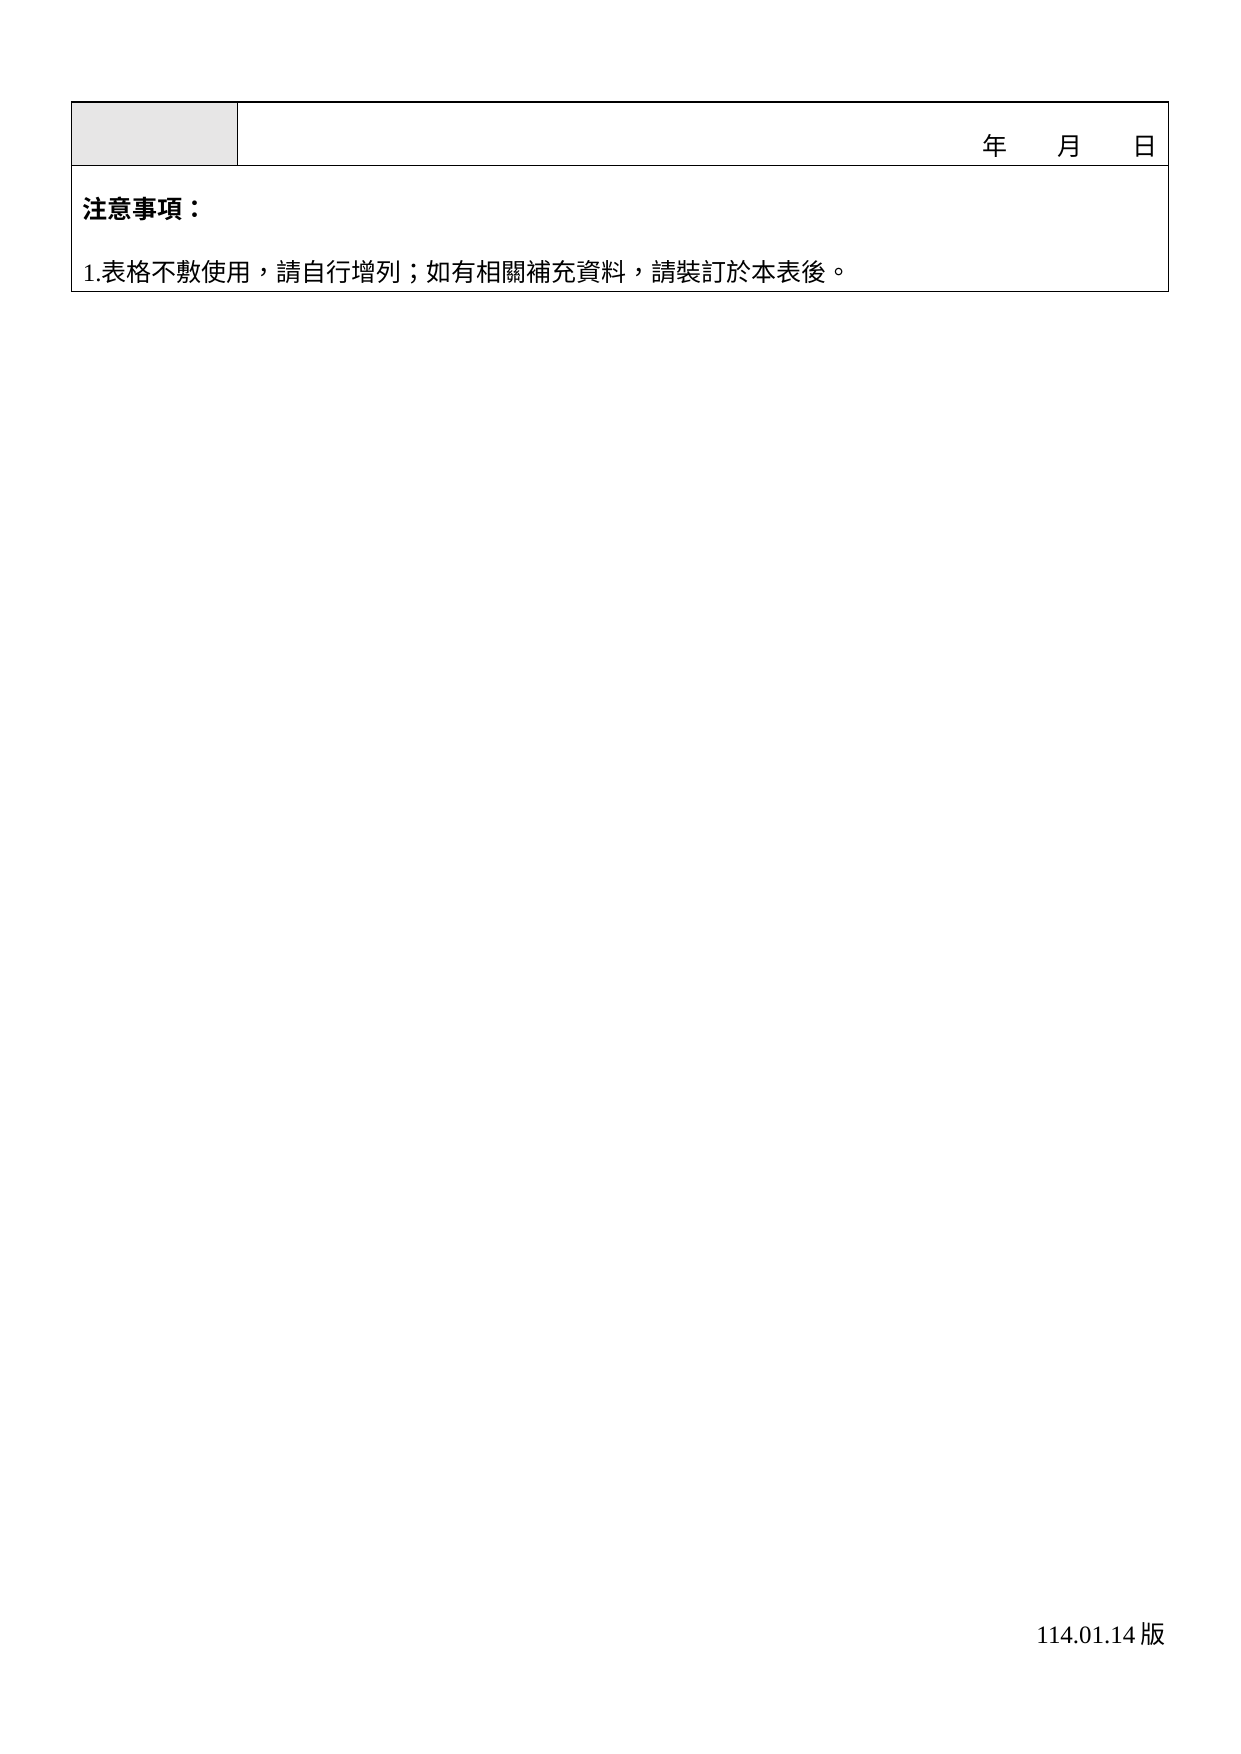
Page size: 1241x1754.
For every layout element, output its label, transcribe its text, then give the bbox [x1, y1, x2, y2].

table_cell 年 月 日 [238, 103, 1168, 165]
table_cell 注意事項： 1.表格不敷使用，請自行增列；如有相關補充資料，請裝訂於本表後。 [72, 166, 1168, 291]
table_cell [72, 103, 237, 165]
